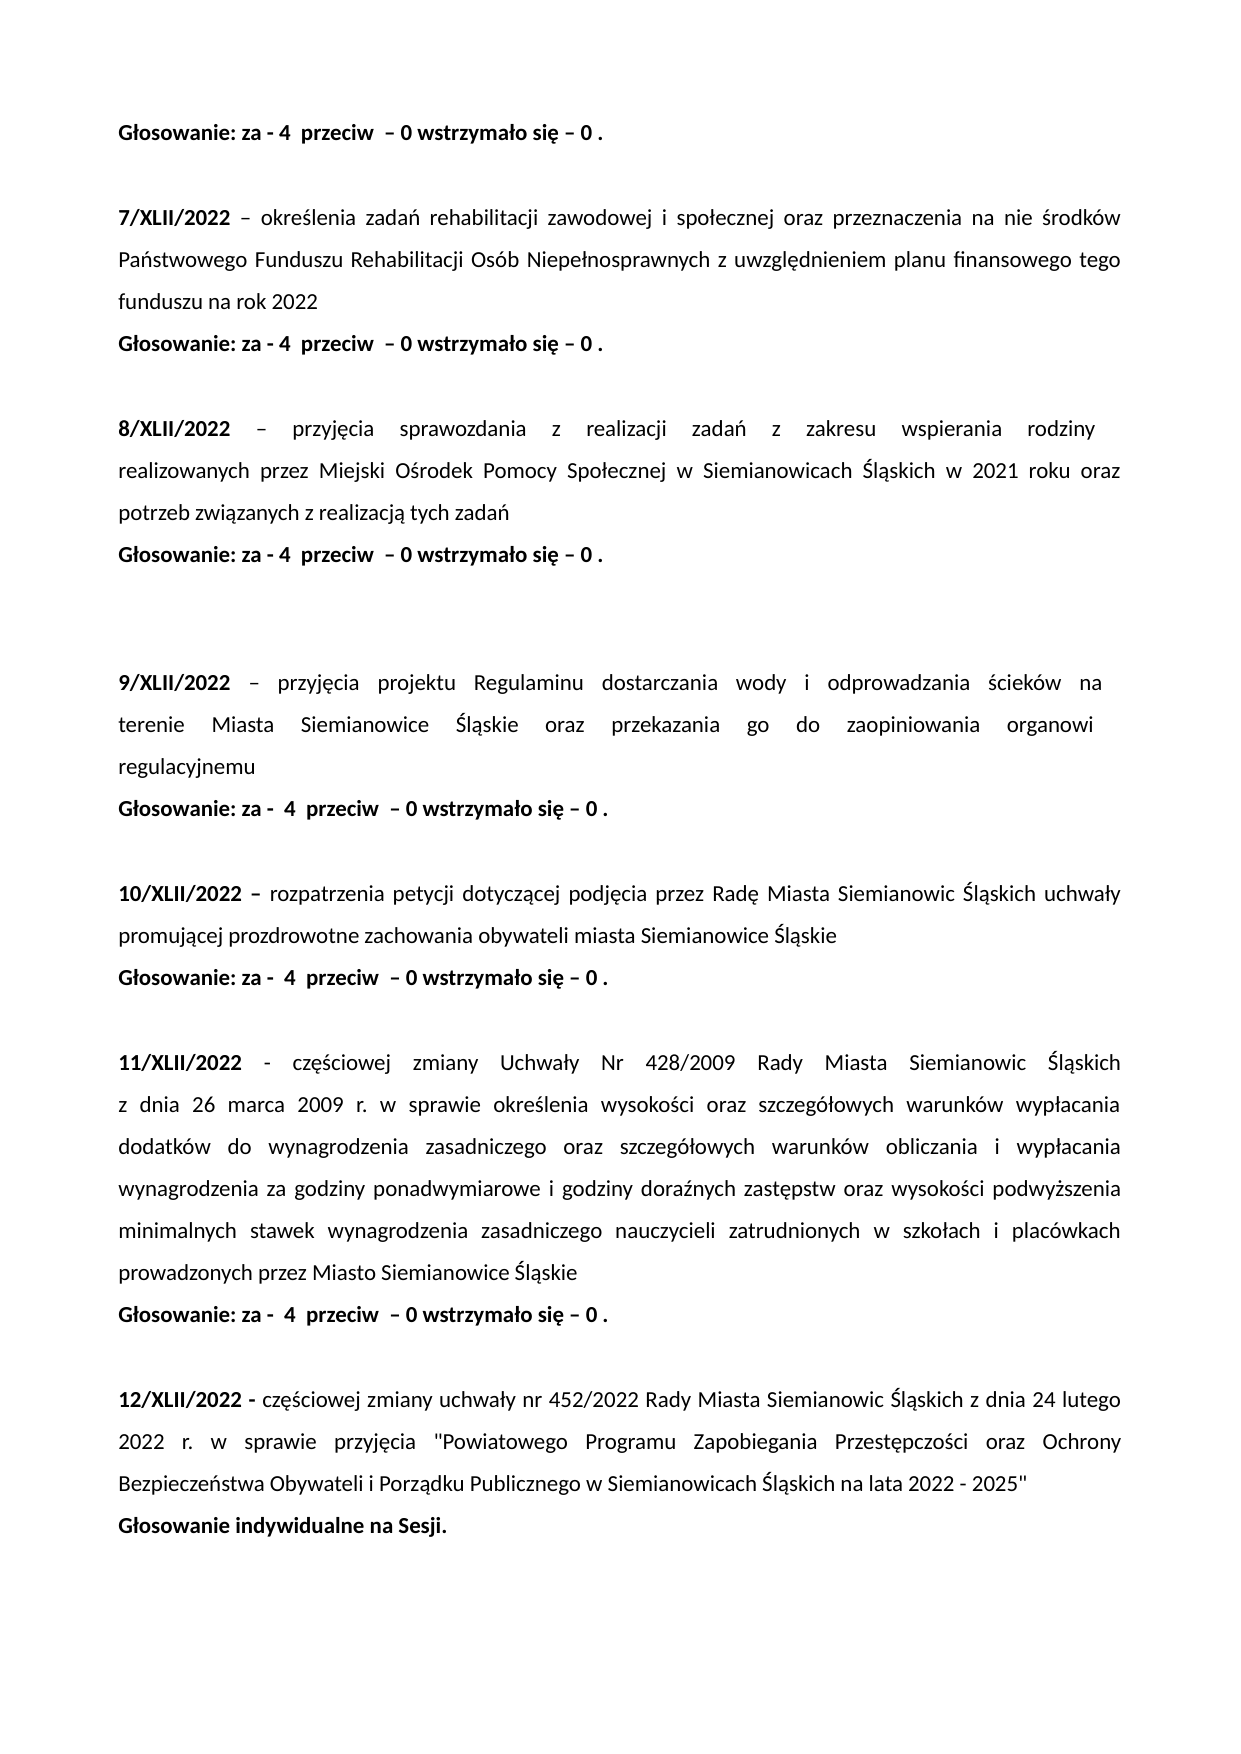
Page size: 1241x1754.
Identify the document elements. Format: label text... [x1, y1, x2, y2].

text Głosowanie: za - 4 przeciw – 0 wstrzymało się – 0 . [118, 118, 1122, 146]
text 11/XLII/2022 - częściowej zmiany Uchwały Nr 428/2009 Rady Miasta Siemianowic Śląskich z dnia 26 marca 2009 r. w sprawie określenia wysokości oraz szczegółowych warunków wypłacania dodatków do wynagrodzenia zasadniczego oraz szczegółowych warunków obliczania i wypłacania wynagrodzenia za godziny ponadwymiarowe i godziny doraźnych zastępstw oraz wysokości podwyższenia minimalnych stawek wynagrodzenia zasadniczego nauczycieli zatrudnionych w szkołach i placówkach prowadzonych przez Miasto Siemianowice Śląskie [118, 1048, 1122, 1286]
text Głosowanie: za - 4 przeciw – 0 wstrzymało się – 0 . [118, 794, 1122, 822]
text Głosowanie: za - 4 przeciw – 0 wstrzymało się – 0 . [118, 329, 1122, 357]
text 9/XLII/2022 – przyjęcia projektu Regulaminu dostarczania wody i odprowadzania ścieków na terenie Miasta Siemianowice Śląskie oraz przekazania go do zaopiniowania organowi regulacyjnemu [118, 668, 1122, 780]
text Głosowanie: za - 4 przeciw – 0 wstrzymało się – 0 . [118, 1300, 1122, 1328]
text Głosowanie: za - 4 przeciw – 0 wstrzymało się – 0 . [118, 963, 1122, 991]
text 12/XLII/2022 - częściowej zmiany uchwały nr 452/2022 Rady Miasta Siemianowic Śląskich z dnia 24 lutego 2022 r. w sprawie przyjęcia "Powiatowego Programu Zapobiegania Przestępczości oraz Ochrony Bezpieczeństwa Obywateli i Porządku Publicznego w Siemianowicach Śląskich na lata 2022 - 2025" [118, 1386, 1122, 1497]
text 8/XLII/2022 – przyjęcia sprawozdania z realizacji zadań z zakresu wspierania rodziny realizowanych przez Miejski Ośrodek Pomocy Społecznej w Siemianowicach Śląskich w 2021 roku oraz potrzeb związanych z realizacją tych zadań [118, 414, 1122, 526]
text Głosowanie: za - 4 przeciw – 0 wstrzymało się – 0 . [118, 540, 1122, 568]
text 7/XLII/2022 – określenia zadań rehabilitacji zawodowej i społecznej oraz przeznaczenia na nie środków Państwowego Funduszu Rehabilitacji Osób Niepełnosprawnych z uwzględnieniem planu finansowego tego funduszu na rok 2022 [118, 203, 1122, 315]
text Głosowanie indywidualne na Sesji. [118, 1511, 1122, 1539]
text 10/XLII/2022 – rozpatrzenia petycji dotyczącej podjęcia przez Radę Miasta Siemianowic Śląskich uchwały promującej prozdrowotne zachowania obywateli miasta Siemianowice Śląskie [118, 879, 1122, 949]
